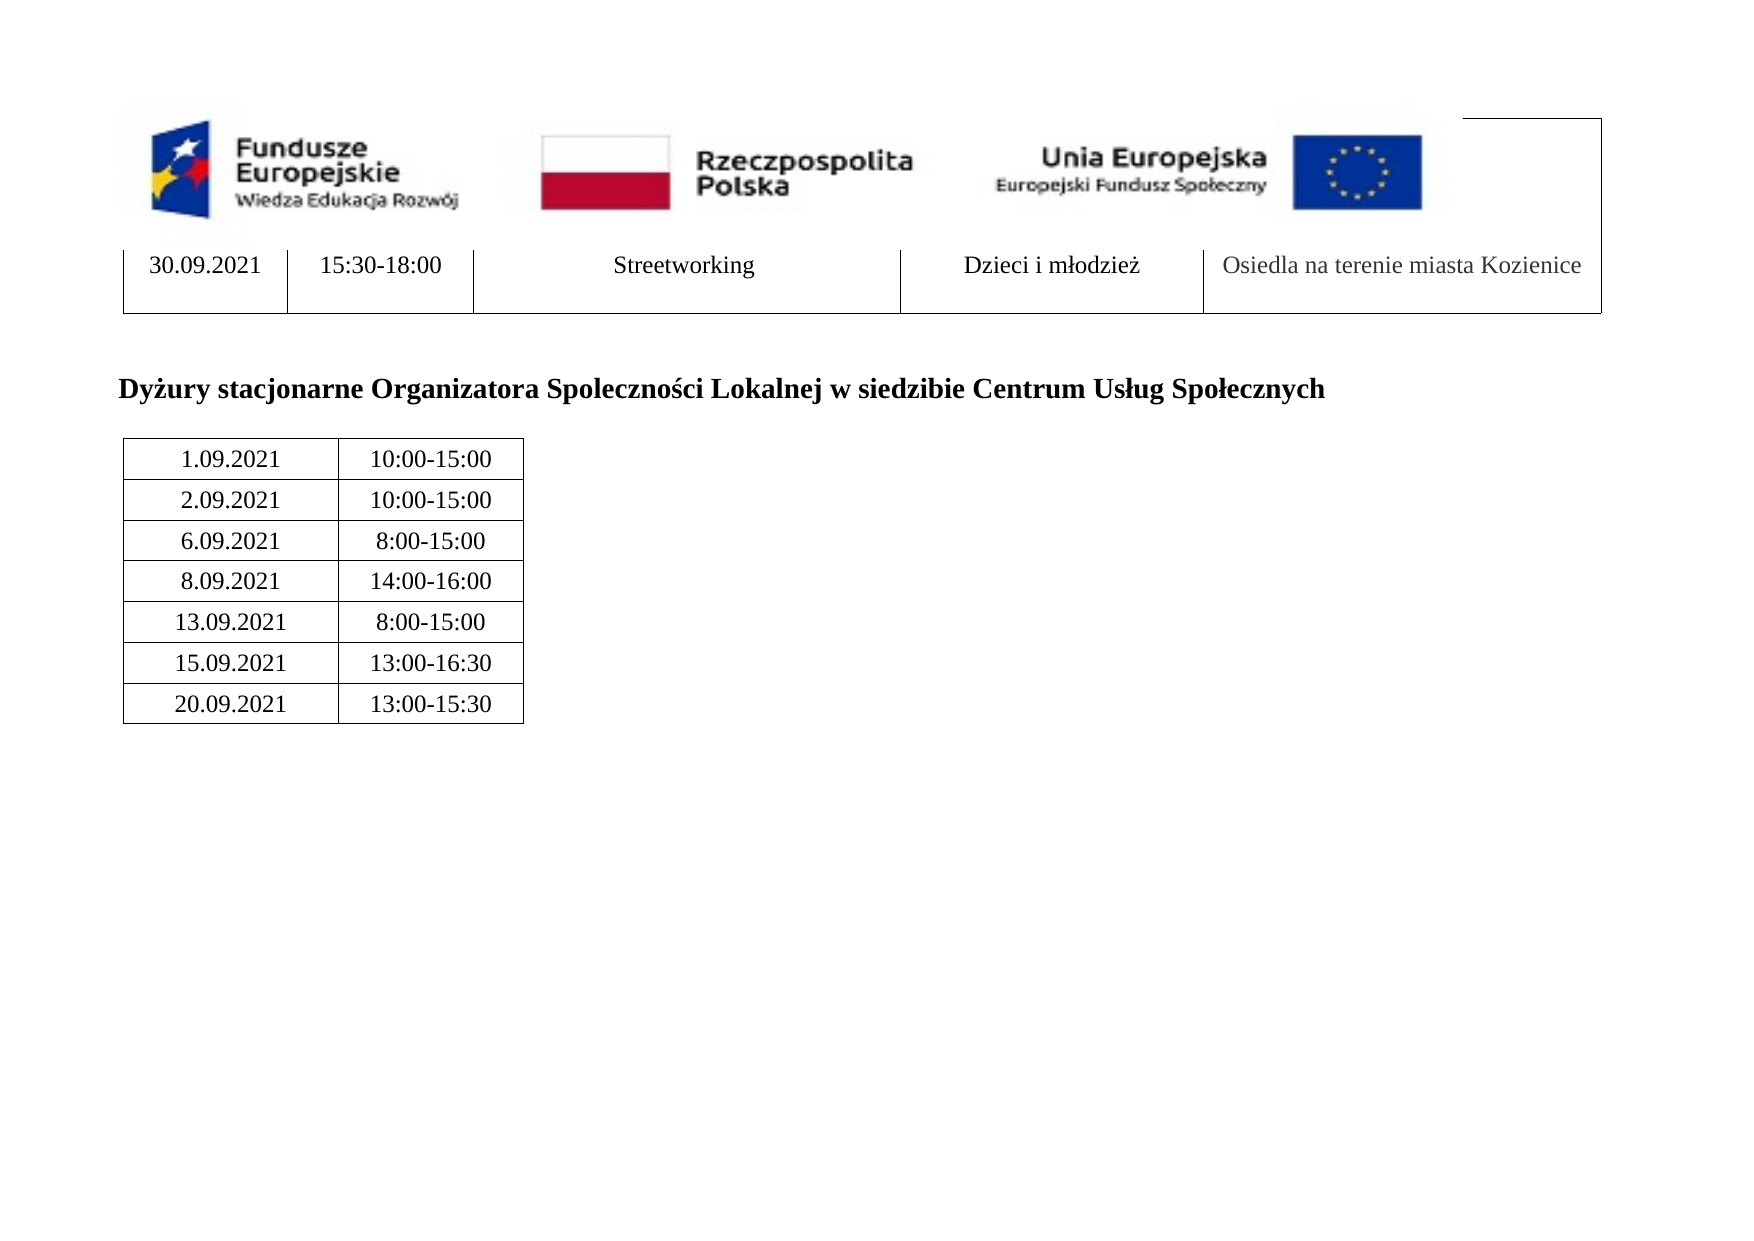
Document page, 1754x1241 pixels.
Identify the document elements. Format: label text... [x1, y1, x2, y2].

table_cell 14:00-16:00 [339, 561, 523, 601]
text Dyżury stacjonarne Organizatora Spoleczności Lokalnej w siedzibie Centrum Usług Społecznych [118, 371, 1636, 404]
table_cell 13:00-15:30 [339, 684, 523, 723]
table_cell Streetworking [474, 250, 900, 313]
table_cell 13.09.2021 [124, 602, 338, 642]
table_cell 13:00-16:30 [339, 643, 523, 682]
table_cell 8.09.2021 [124, 561, 338, 601]
table_cell 20.09.2021 [124, 684, 338, 723]
table_header 1.09.2021 [124, 439, 338, 479]
table_cell 6.09.2021 [124, 521, 338, 560]
table_cell 15.09.2021 [124, 643, 338, 682]
table_header 10:00-15:00 [339, 439, 523, 479]
table_cell Dzieci i młodzież [901, 250, 1203, 313]
table_cell 8:00-15:00 [339, 602, 523, 642]
table_cell 30.09.2021 [124, 250, 287, 313]
table_cell 10:00-15:00 [339, 480, 523, 519]
table_cell 15:30-18:00 [288, 250, 473, 313]
table_cell 8:00-15:00 [339, 521, 523, 560]
table_cell 2.09.2021 [124, 480, 338, 519]
table_cell Osiedla na terenie miasta Kozienice [1204, 119, 1601, 313]
